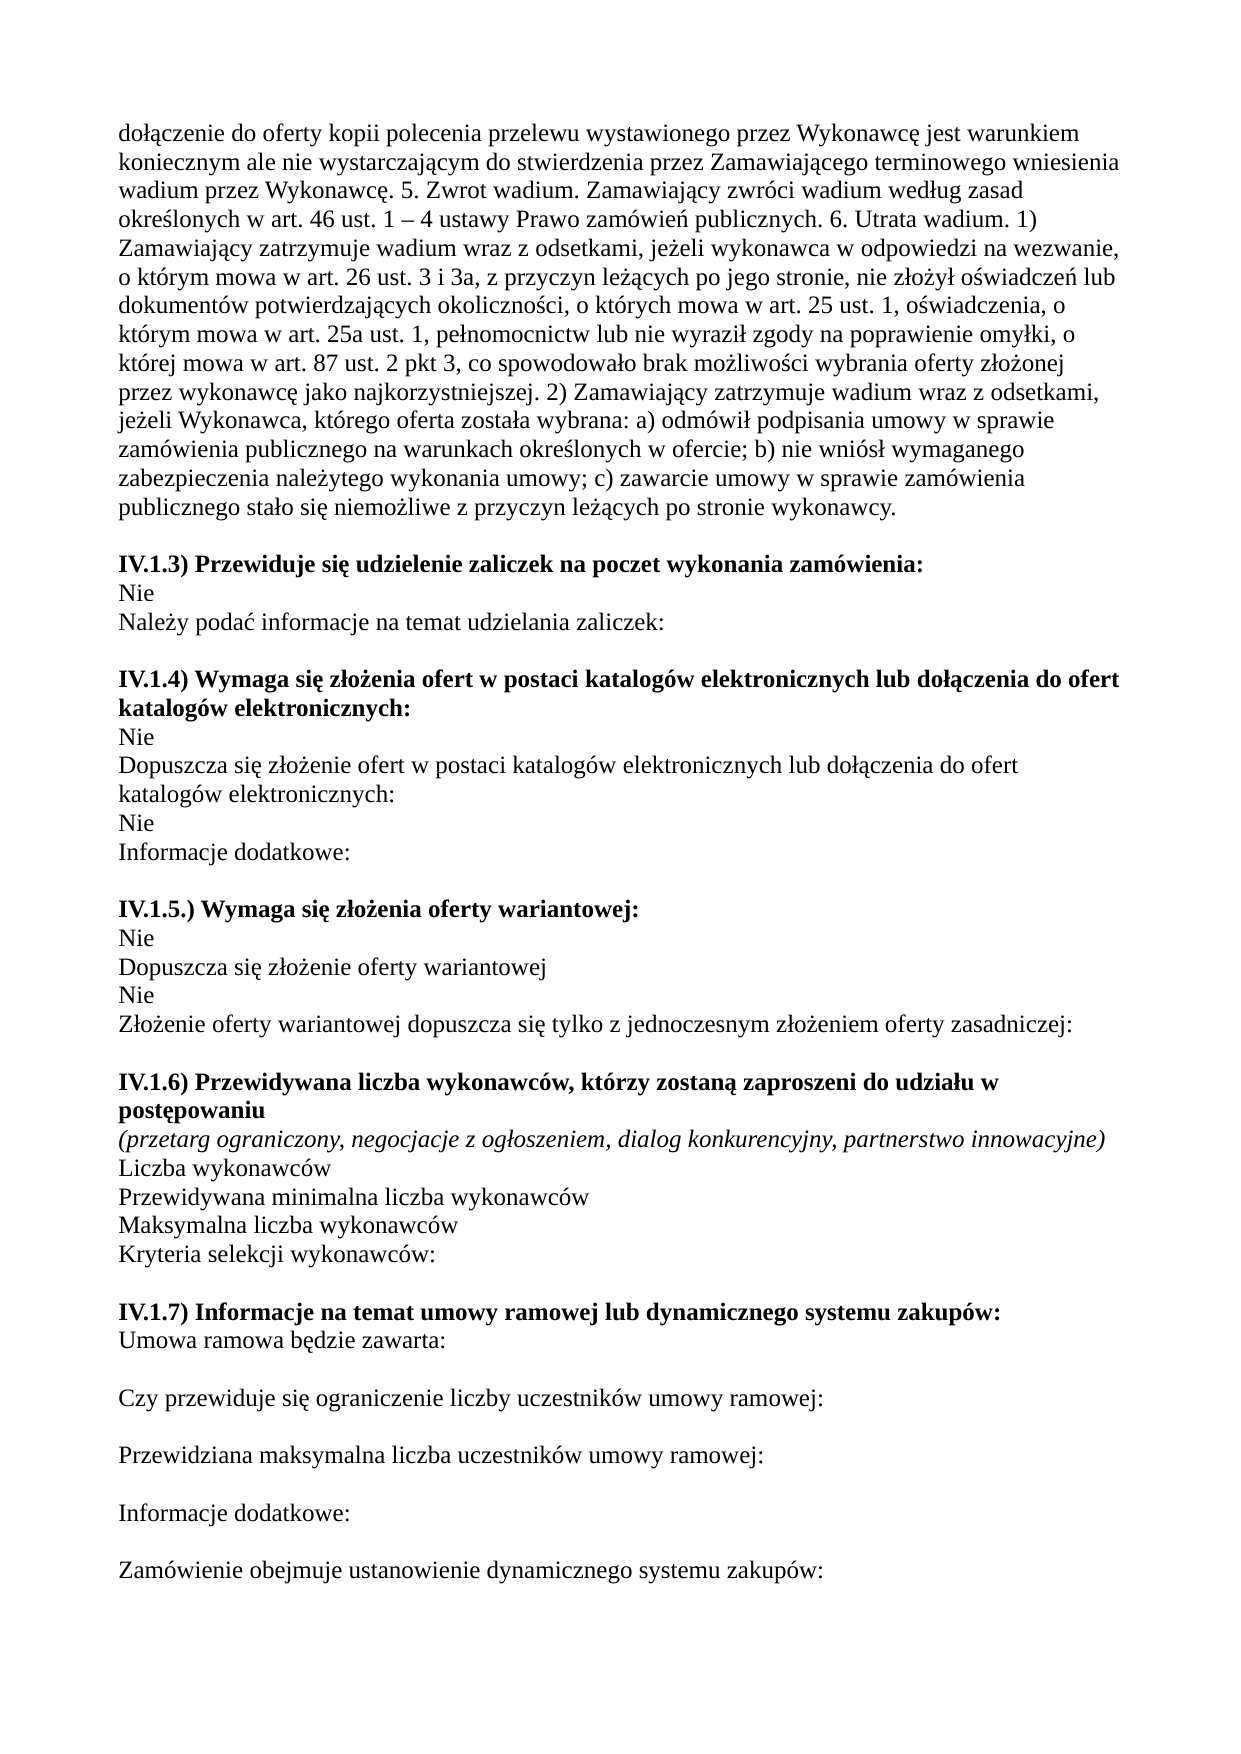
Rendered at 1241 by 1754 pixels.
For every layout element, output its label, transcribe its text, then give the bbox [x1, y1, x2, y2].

text IV.1.7) Informacje na temat umowy ramowej lub dynamicznego systemu zakupów: [118, 1268, 1122, 1326]
text IV.1.6) Przewidywana liczba wykonawców, którzy zostaną zaproszeni do udziału w postępowaniu (przetarg ograniczony, negocjacje z ogłoszeniem, dialog konkurencyjny, partnerstwo innowacyjne) [118, 1038, 1122, 1153]
text Liczba wykonawców Przewidywana minimalna liczba wykonawców Maksymalna liczba wykonawców Kryteria selekcji wykonawców: [118, 1153, 1122, 1268]
text Nie Należy podać informacje na temat udzielania zaliczek: [118, 578, 1122, 636]
text Nie Dopuszcza się złożenie ofert w postaci katalogów elektronicznych lub dołączenia do ofert katalogów elektronicznych: Nie Informacje dodatkowe: [118, 722, 1122, 866]
text IV.1.4) Wymaga się złożenia ofert w postaci katalogów elektronicznych lub dołączenia do ofert katalogów elektronicznych: [118, 636, 1122, 722]
text Nie Dopuszcza się złożenie oferty wariantowej Nie Złożenie oferty wariantowej dopuszcza się tylko z jednoczesnym złożeniem oferty zasadniczej: [118, 923, 1122, 1038]
text Umowa ramowa będzie zawarta: Czy przewiduje się ograniczenie liczby uczestników umowy ramowej: Przewidziana maksymalna liczba uczestników umowy ramowej: Informacje dodatkowe: Zamówienie obejmuje ustanowienie dynamicznego systemu zakupów: [118, 1326, 1122, 1584]
text IV.1.3) Przewiduje się udzielenie zaliczek na poczet wykonania zamówienia: [118, 521, 1122, 578]
text IV.1.5.) Wymaga się złożenia oferty wariantowej: [118, 866, 1122, 923]
text dołączenie do oferty kopii polecenia przelewu wystawionego przez Wykonawcę jest warunkiem koniecznym ale nie wystarczającym do stwierdzenia przez Zamawiającego terminowego wniesienia wadium przez Wykonawcę. 5. Zwrot wadium. Zamawiający zwróci wadium według zasad określonych w art. 46 ust. 1 – 4 ustawy Prawo zamówień publicznych. 6. Utrata wadium. 1) Zamawiający zatrzymuje wadium wraz z odsetkami, jeżeli wykonawca w odpowiedzi na wezwanie, o którym mowa w art. 26 ust. 3 i 3a, z przyczyn leżących po jego stronie, nie złożył oświadczeń lub dokumentów potwierdzających okoliczności, o których mowa w art. 25 ust. 1, oświadczenia, o którym mowa w art. 25a ust. 1, pełnomocnictw lub nie wyraził zgody na poprawienie omyłki, o której mowa w art. 87 ust. 2 pkt 3, co spowodowało brak możliwości wybrania oferty złożonej przez wykonawcę jako najkorzystniejszej. 2) Zamawiający zatrzymuje wadium wraz z odsetkami, jeżeli Wykonawca, którego oferta została wybrana: a) odmówił podpisania umowy w sprawie zamówienia publicznego na warunkach określonych w ofercie; b) nie wniósł wymaganego zabezpieczenia należytego wykonania umowy; c) zawarcie umowy w sprawie zamówienia publicznego stało się niemożliwe z przyczyn leżących po stronie wykonawcy. [118, 118, 1122, 521]
